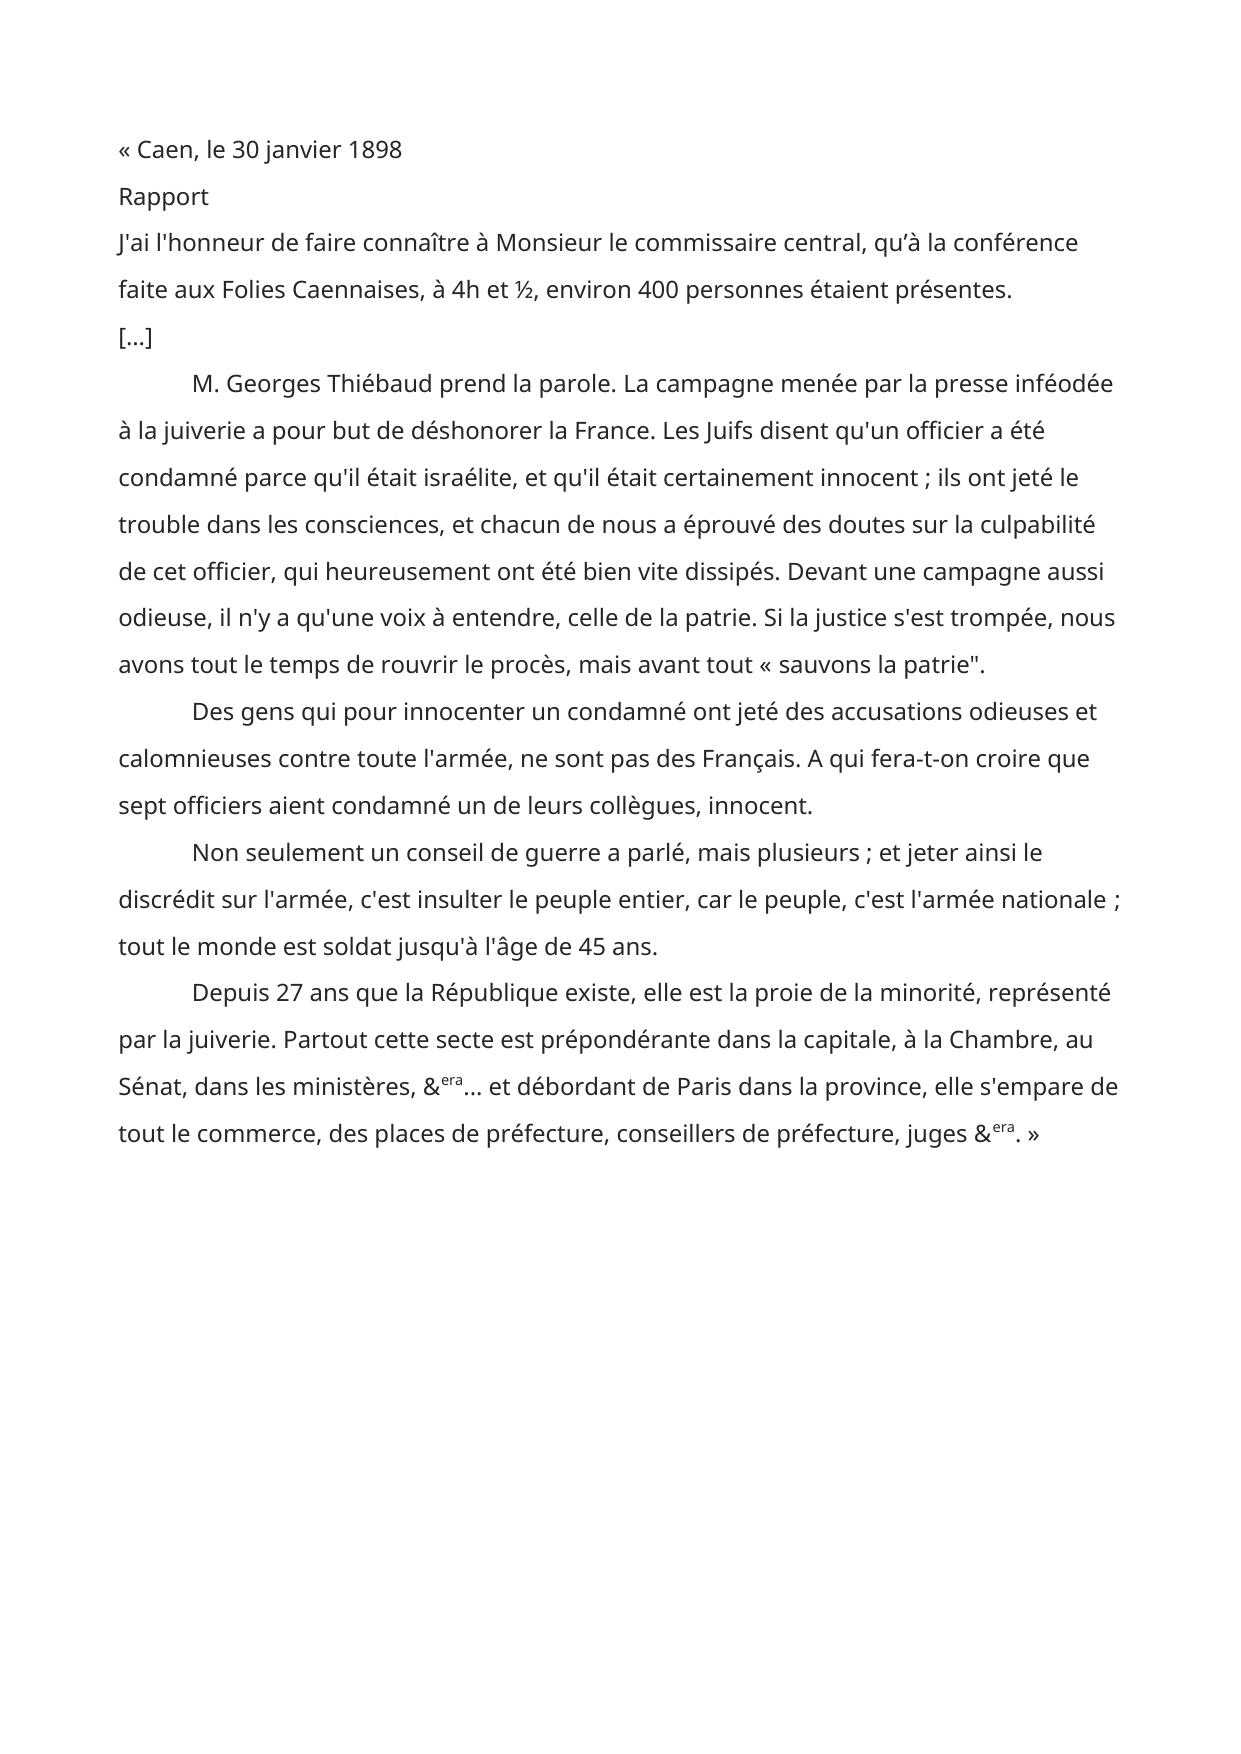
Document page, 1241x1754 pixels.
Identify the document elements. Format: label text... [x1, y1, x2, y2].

text Non seulement un conseil de guerre a parlé, mais plusieurs ; et jeter ainsi le discrédit sur l'armée, c'est insulter le peuple entier, car le peuple, c'est l'armée nationale ; tout le monde est soldat jusqu'à l'âge de 45 ans. [118, 821, 1122, 962]
text Depuis 27 ans que la République existe, elle est la proie de la minorité, représenté par la juiverie. Partout cette secte est prépondérante dans la capitale, à la Chambre, au Sénat, dans les ministères, &era... et débordant de Paris dans la province, elle s'empare de tout le commerce, des places de préfecture, conseillers de préfecture, juges &era. » [118, 962, 1122, 1149]
text […] [118, 306, 1122, 352]
text Rapport [118, 165, 1122, 212]
text J'ai l'honneur de faire connaître à Monsieur le commissaire central, qu’à la conférence faite aux Folies Caennaises, à 4h et ½, environ 400 personnes étaient présentes. [118, 212, 1122, 306]
text M. Georges Thiébaud prend la parole. La campagne menée par la presse inféodée à la juiverie a pour but de déshonorer la France. Les Juifs disent qu'un officier a été condamné parce qu'il était israélite, et qu'il était certainement innocent ; ils ont jeté le trouble dans les consciences, et chacun de nous a éprouvé des doutes sur la culpabilité de cet officier, qui heureusement ont été bien vite dissipés. Devant une campagne aussi odieuse, il n'y a qu'une voix à entendre, celle de la patrie. Si la justice s'est trompée, nous avons tout le temps de rouvrir le procès, mais avant tout « sauvons la patrie". [118, 352, 1122, 681]
text Des gens qui pour innocenter un condamné ont jeté des accusations odieuses et calomnieuses contre toute l'armée, ne sont pas des Français. A qui fera-t-on croire que sept officiers aient condamné un de leurs collègues, innocent. [118, 681, 1122, 821]
text « Caen, le 30 janvier 1898 [118, 118, 1122, 165]
